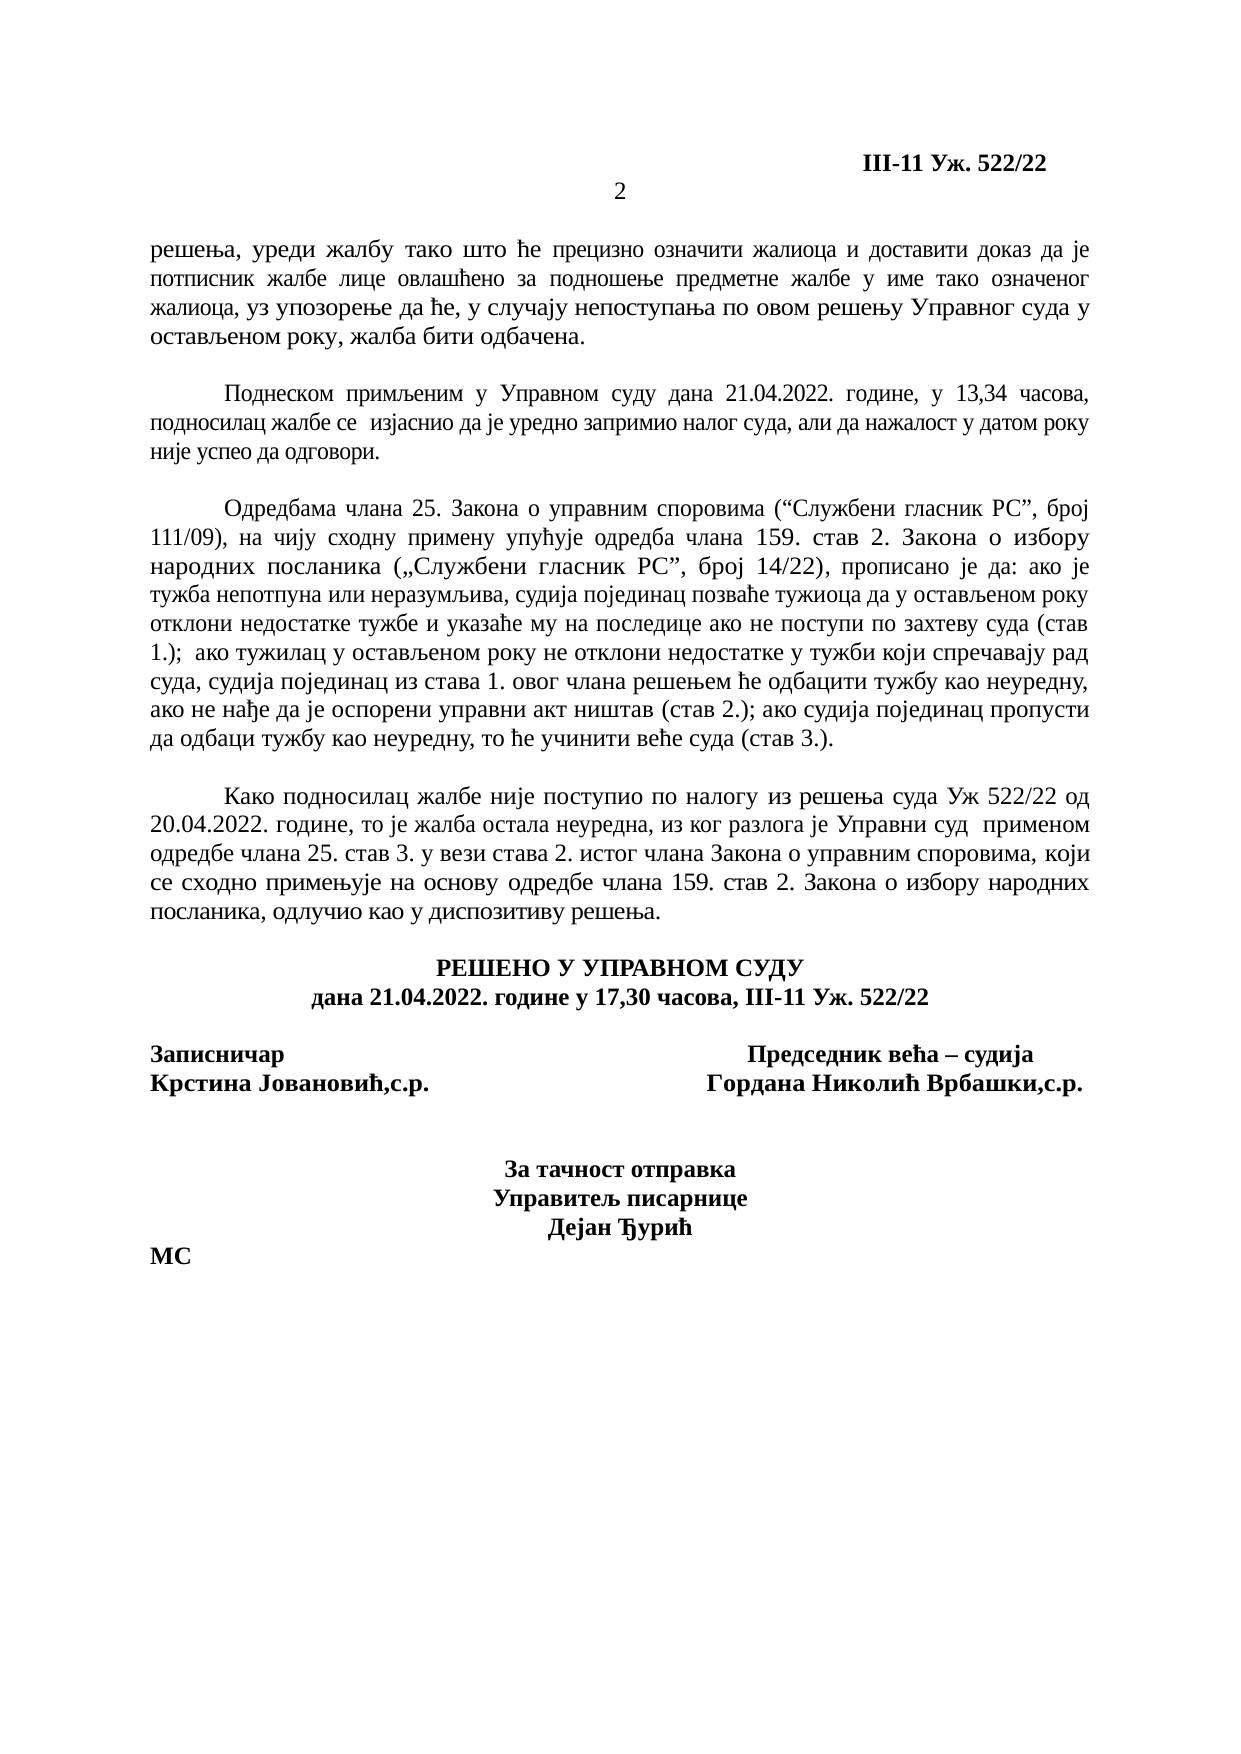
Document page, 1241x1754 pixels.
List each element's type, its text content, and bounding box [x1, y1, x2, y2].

text дана 21.04.2022. године у 17,30 часова, III-11 Уж. 522/22 [150, 982, 1090, 1011]
text Одредбама члана 25. Закона о управним споровима (“Службени гласник РС”, број 111/09), на чију сходну примену упућује одредба члана 159. став 2. Закона о избору народних посланика („Службени гласник РС”, број 14/22), прописано је да: ако је тужба непотпуна или неразумљива, судија појединац позваће тужиоца да у остављеном року отклони недостатке тужбе и указаће му на последице ако не поступи по захтеву суда (став 1.); ако тужилац у остављеном року не отклони недостатке у тужби који спречавају рад суда, судија појединац из става 1. овог члана решењем ће одбацити тужбу као неуредну, ако не нађе да је оспорени управни акт ништав (став 2.); ако судија појединац пропусти да одбаци тужбу као неуредну, то ће учинити веће суда (став 3.). [150, 493, 1090, 752]
text решења, уреди жалбу тако што ће прецизно означити жалиоца и доставити доказ да је потписник жалбе лице овлашћено за подношење предметне жалбе у име тако означеног жалиоца, уз упозорење да ће, у случају непоступања по овом решењу Управног суда у остављеном року, жалба бити одбачена. [150, 234, 1090, 349]
text MС [150, 1241, 1089, 1269]
text Управитељ писарнице [150, 1183, 1090, 1212]
text Крстина Јовановић,с.р. Гордана Николић Врбашки,с.р. [150, 1068, 1090, 1097]
text Како подносилац жалбе није поступио по налогу из решења суда Уж 522/22 од 20.04.2022. године, то је жалба остала неуредна, из ког разлога је Управни суд применом одредбе члана 25. став 3. у вези става 2. истог члана Закона о управним споровима, који се сходно примењује на основу одредбе члана 159. став 2. Закона о избору народних посланика, одлучио као у диспозитиву решења. [150, 781, 1090, 924]
text За тачност отправка [150, 1154, 1090, 1183]
text Поднеском примљеним у Управном суду дана 21.04.2022. године, у 13,34 часова, подносилац жалбе се изјаснио да је уредно запримио налог суда, али да нажалост у датом року није успео да одговори. [150, 378, 1090, 464]
text Дејан Ђурић [150, 1212, 1090, 1241]
text Записничар Председник већа – судија [150, 1039, 1090, 1068]
text РЕШЕНО У УПРАВНОМ СУДУ [150, 953, 1090, 982]
